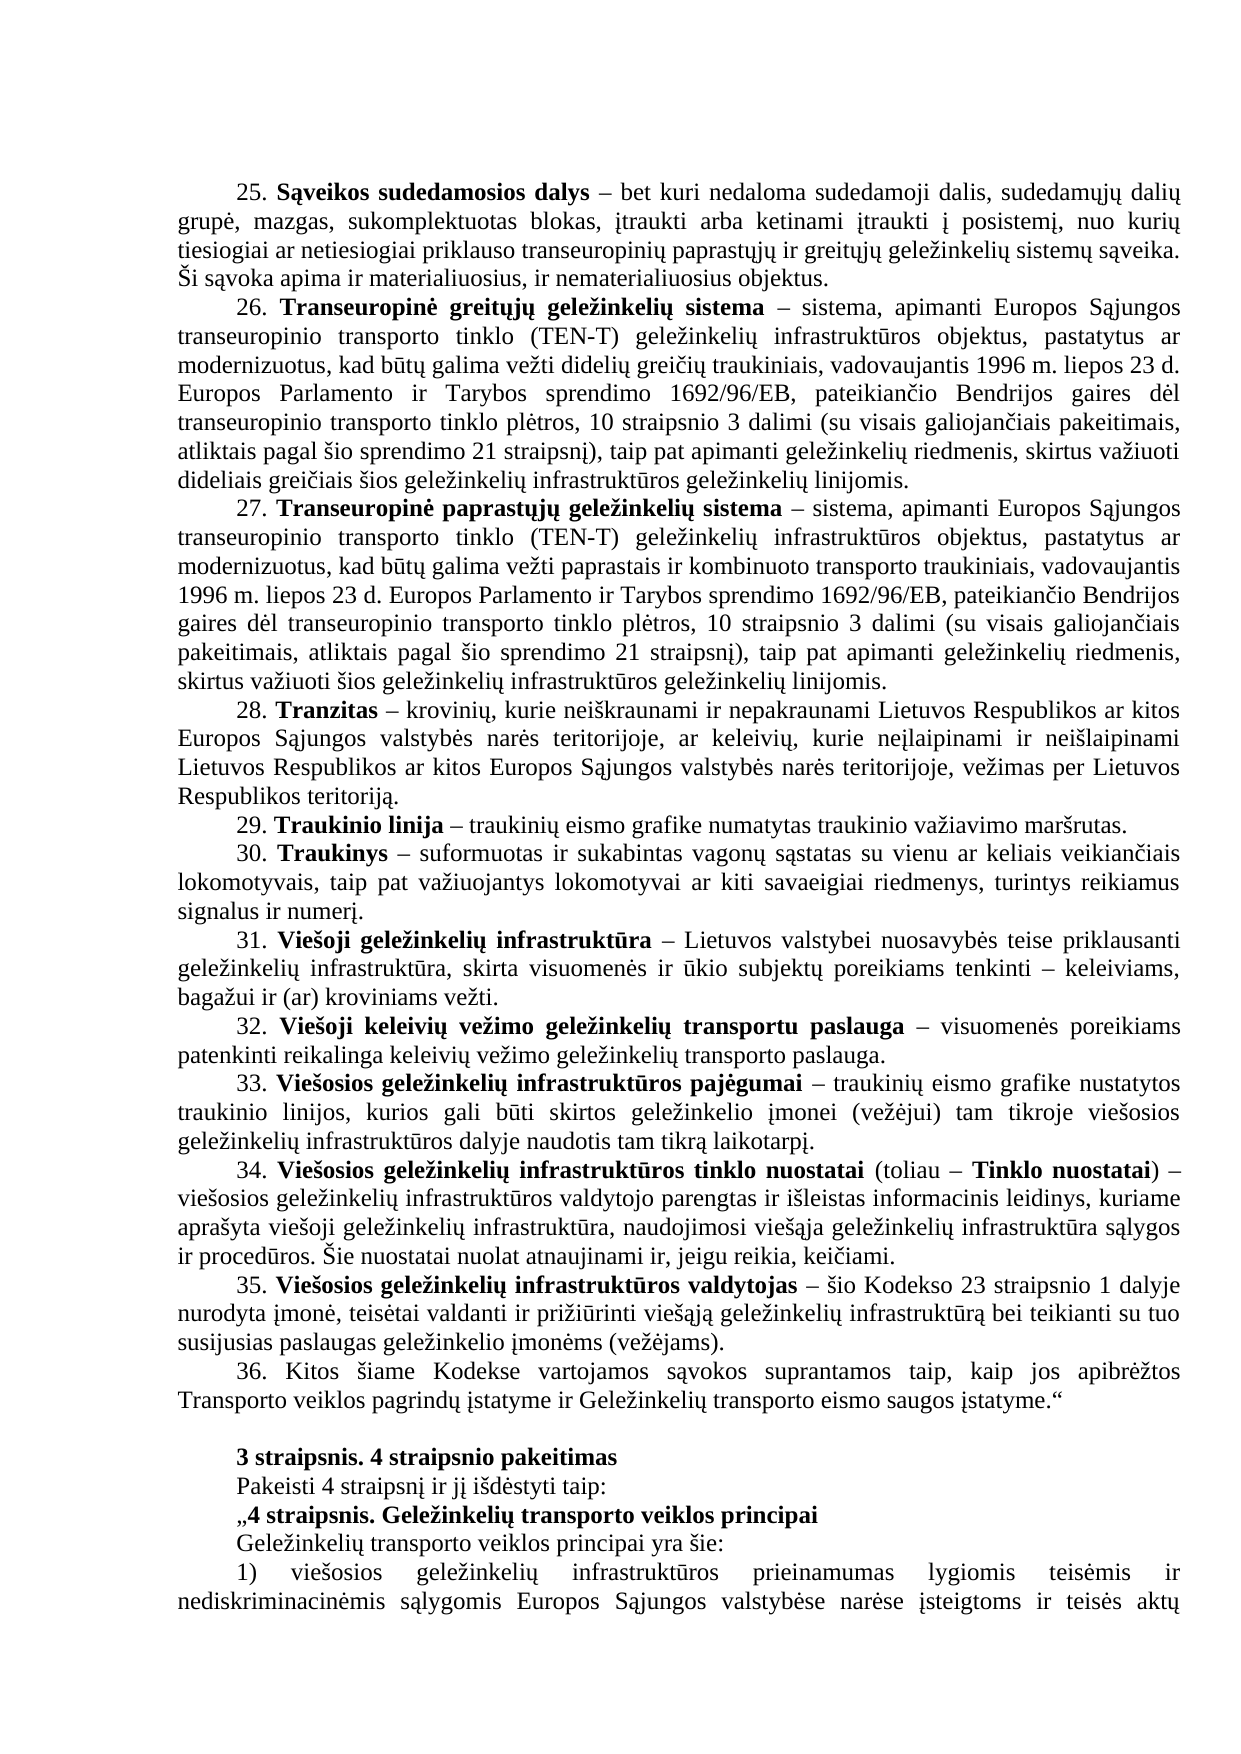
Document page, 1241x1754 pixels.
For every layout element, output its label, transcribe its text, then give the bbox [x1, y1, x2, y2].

text Geležinkelių transporto veiklos principai yra šie: [177, 1528, 1181, 1557]
text 31. Viešoji geležinkelių infrastruktūra – Lietuvos valstybei nuosavybės teise priklausanti geležinkelių infrastruktūra, skirta visuomenės ir ūkio subjektų poreikiams tenkinti – keleiviams, bagažui ir (ar) kroviniams vežti. [177, 925, 1181, 1011]
text 36. Kitos šiame Kodekse vartojamos sąvokos suprantamos taip, kaip jos apibrėžtos Transporto veiklos pagrindų įstatyme ir Geležinkelių transporto eismo saugos įstatyme.“ [177, 1356, 1181, 1413]
text 29. Traukinio linija – traukinių eismo grafike numatytas traukinio važiavimo maršrutas. [177, 810, 1181, 838]
text Pakeisti 4 straipsnį ir jį išdėstyti taip: [177, 1471, 1181, 1500]
text 3 straipsnis. 4 straipsnio pakeitimas [177, 1442, 1181, 1471]
text 25. Sąveikos sudedamosios dalys – bet kuri nedaloma sudedamoji dalis, sudedamųjų dalių grupė, mazgas, sukomplektuotas blokas, įtraukti arba ketinami įtraukti į posistemį, nuo kurių tiesiogiai ar netiesiogiai priklauso transeuropinių paprastųjų ir greitųjų geležinkelių sistemų sąveika. Ši sąvoka apima ir materialiuosius, ir nematerialiuosius objektus. [177, 177, 1181, 292]
text 1) viešosios geležinkelių infrastruktūros prieinamumas lygiomis teisėmis ir nediskriminacinėmis sąlygomis Europos Sąjungos valstybėse narėse įsteigtoms ir teisės aktų [177, 1557, 1181, 1615]
text 33. Viešosios geležinkelių infrastruktūros pajėgumai – traukinių eismo grafike nustatytos traukinio linijos, kurios gali būti skirtos geležinkelio įmonei (vežėjui) tam tikroje viešosios geležinkelių infrastruktūros dalyje naudotis tam tikrą laikotarpį. [177, 1068, 1181, 1155]
text 30. Traukinys – suformuotas ir sukabintas vagonų sąstatas su vienu ar keliais veikiančiais lokomotyvais, taip pat važiuojantys lokomotyvai ar kiti savaeigiai riedmenys, turintys reikiamus signalus ir numerį. [177, 838, 1181, 925]
text 28. Tranzitas – krovinių, kurie neiškraunami ir nepakraunami Lietuvos Respublikos ar kitos Europos Sąjungos valstybės narės teritorijoje, ar keleivių, kurie neįlaipinami ir neišlaipinami Lietuvos Respublikos ar kitos Europos Sąjungos valstybės narės teritorijoje, vežimas per Lietuvos Respublikos teritoriją. [177, 695, 1181, 810]
text „4 straipsnis. Geležinkelių transporto veiklos principai [177, 1500, 1181, 1528]
text 27. Transeuropinė paprastųjų geležinkelių sistema – sistema, apimanti Europos Sąjungos transeuropinio transporto tinklo (TEN-T) geležinkelių infrastruktūros objektus, pastatytus ar modernizuotus, kad būtų galima vežti paprastais ir kombinuoto transporto traukiniais, vadovaujantis 1996 m. liepos 23 d. Europos Parlamento ir Tarybos sprendimo 1692/96/EB, pateikiančio Bendrijos gaires dėl transeuropinio transporto tinklo plėtros, 10 straipsnio 3 dalimi (su visais galiojančiais pakeitimais, atliktais pagal šio sprendimo 21 straipsnį), taip pat apimanti geležinkelių riedmenis, skirtus važiuoti šios geležinkelių infrastruktūros geležinkelių linijomis. [177, 493, 1181, 695]
text 34. Viešosios geležinkelių infrastruktūros tinklo nuostatai (toliau – Tinklo nuostatai) – viešosios geležinkelių infrastruktūros valdytojo parengtas ir išleistas informacinis leidinys, kuriame aprašyta viešoji geležinkelių infrastruktūra, naudojimosi viešąja geležinkelių infrastruktūra sąlygos ir procedūros. Šie nuostatai nuolat atnaujinami ir, jeigu reikia, keičiami. [177, 1155, 1181, 1270]
text 32. Viešoji keleivių vežimo geležinkelių transportu paslauga – visuomenės poreikiams patenkinti reikalinga keleivių vežimo geležinkelių transporto paslauga. [177, 1011, 1181, 1068]
text 35. Viešosios geležinkelių infrastruktūros valdytojas – šio Kodekso 23 straipsnio 1 dalyje nurodyta įmonė, teisėtai valdanti ir prižiūrinti viešąją geležinkelių infrastruktūrą bei teikianti su tuo susijusias paslaugas geležinkelio įmonėms (vežėjams). [177, 1270, 1181, 1356]
text 26. Transeuropinė greitųjų geležinkelių sistema – sistema, apimanti Europos Sąjungos transeuropinio transporto tinklo (TEN-T) geležinkelių infrastruktūros objektus, pastatytus ar modernizuotus, kad būtų galima vežti didelių greičių traukiniais, vadovaujantis 1996 m. liepos 23 d. Europos Parlamento ir Tarybos sprendimo 1692/96/EB, pateikiančio Bendrijos gaires dėl transeuropinio transporto tinklo plėtros, 10 straipsnio 3 dalimi (su visais galiojančiais pakeitimais, atliktais pagal šio sprendimo 21 straipsnį), taip pat apimanti geležinkelių riedmenis, skirtus važiuoti dideliais greičiais šios geležinkelių infrastruktūros geležinkelių linijomis. [177, 292, 1181, 493]
